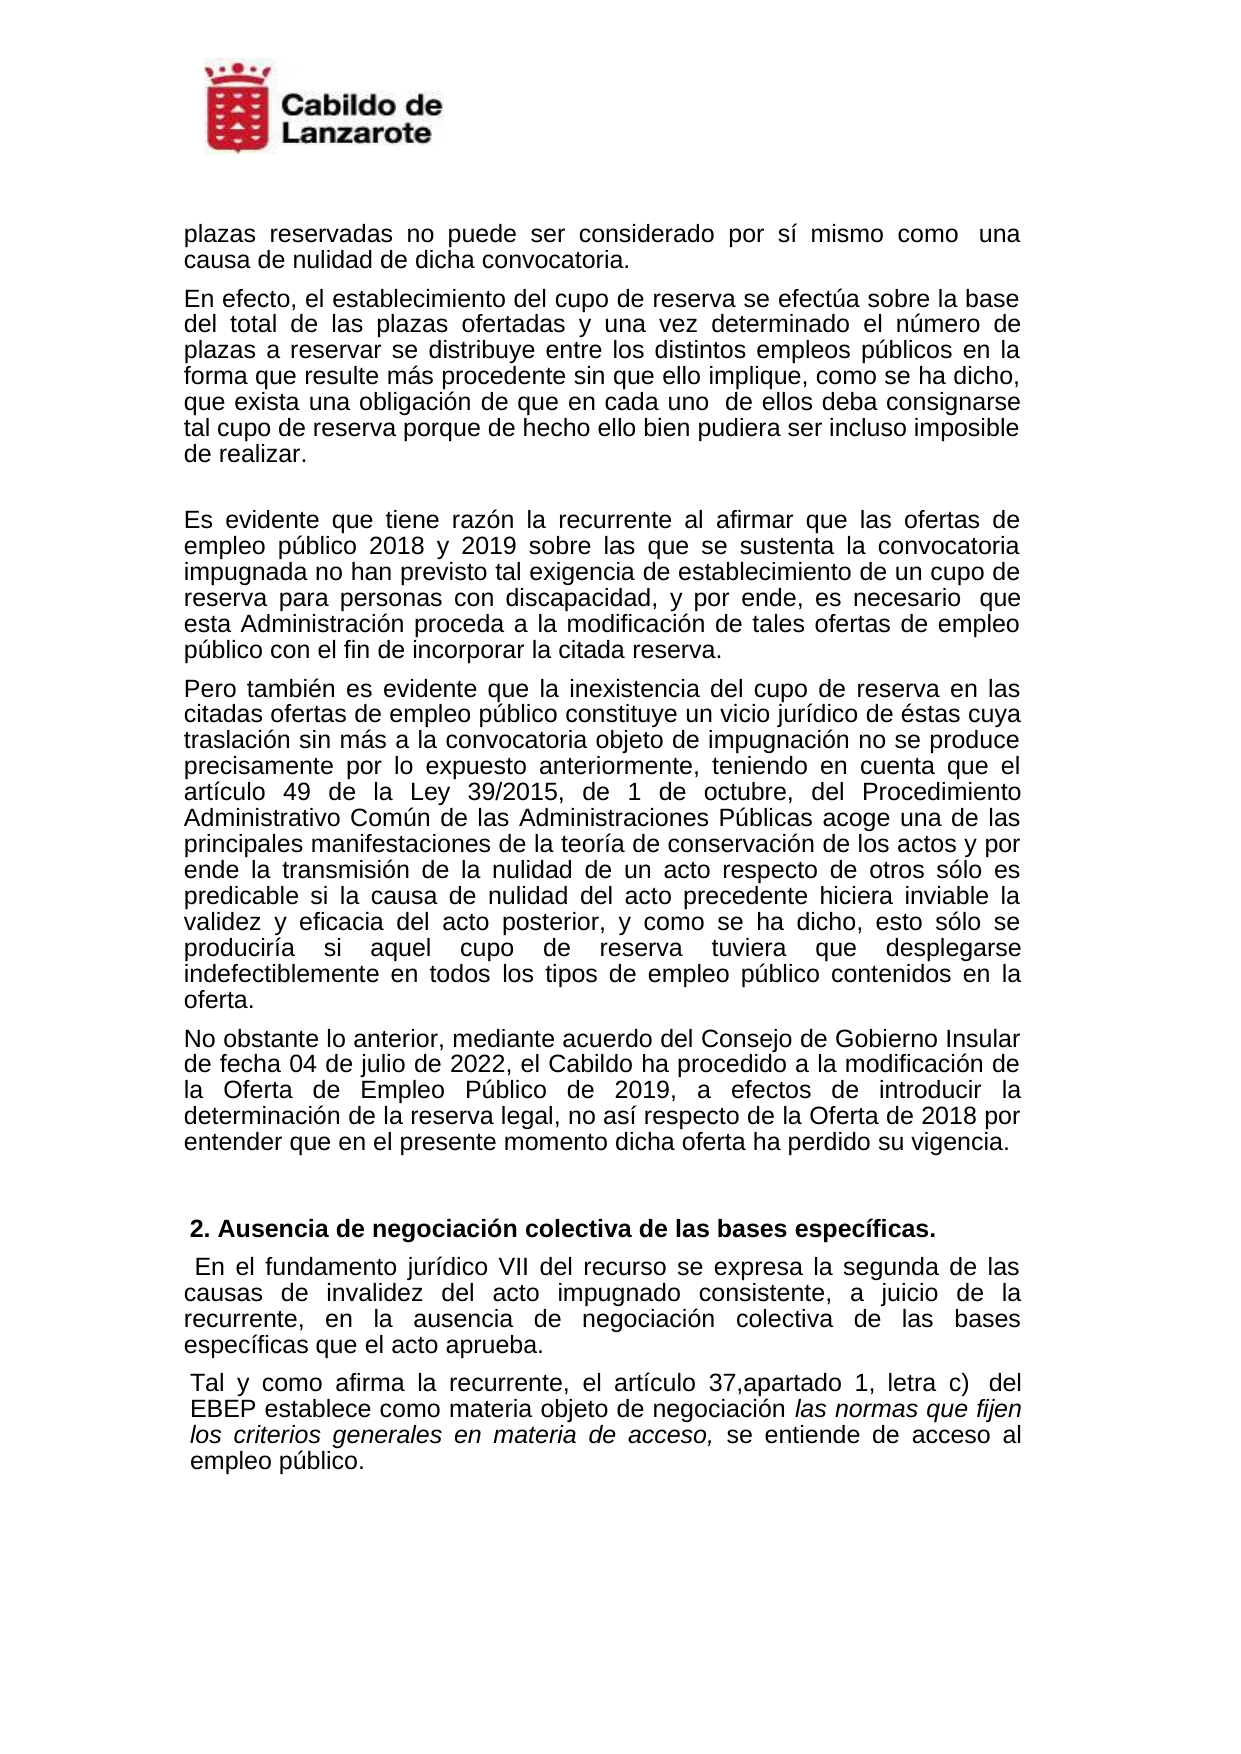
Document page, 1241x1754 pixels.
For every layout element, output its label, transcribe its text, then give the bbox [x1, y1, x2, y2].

text No obstante lo anterior, mediante acuerdo del Consejo de Gobierno Insular de fecha 04 de julio de 2022, el Cabildo ha procedido a la modificación de la Oferta de Empleo Público de 2019, a efectos de introducir la determinación de la reserva legal, no así respecto de la Oferta de 2018 por entender que en el presente momento dicha oferta ha perdido su vigencia. [184, 1026, 1021, 1156]
picture [203, 58, 444, 154]
text Es evidente que tiene razón la recurrente al afirmar que las ofertas de empleo público 2018 y 2019 sobre las que se sustenta la convocatoria impugnada no han previsto tal exigencia de establecimiento de un cupo de reserva para personas con discapacidad, y por ende, es necesario que esta Administración proceda a la modificación de tales ofertas de empleo público con el fin de incorporar la citada reserva. [184, 508, 1021, 663]
text Pero también es evidente que la inexistencia del cupo de reserva en las citadas ofertas de empleo público constituye un vicio jurídico de éstas cuya traslación sin más a la convocatoria objeto de impugnación no se produce precisamente por lo expuesto anteriormente, teniendo en cuenta que el artículo 49 de la Ley 39/2015, de 1 de octubre, del Procedimiento Administrativo Común de las Administraciones Públicas acoge una de las principales manifestaciones de la teoría de conservación de los actos y por ende la transmisión de la nulidad de un acto respecto de otros sólo es predicable si la causa de nulidad del acto precedente hiciera inviable la validez y eficacia del acto posterior, y como se ha dicho, esto sólo se produciría si aquel cupo de reserva tuviera que desplegarse indefectiblemente en todos los tipos de empleo público contenidos en la oferta. [184, 676, 1022, 1013]
text En efecto, el establecimiento del cupo de reserva se efectúa sobre la base del total de las plazas ofertadas y una vez determinado el número de plazas a reservar se distribuye entre los distintos empleos públicos en la forma que resulte más procedente sin que ello implique, como se ha dicho, que exista una obligación de que en cada uno de ellos deba consignarse tal cupo de reserva porque de hecho ello bien pudiera ser incluso imposible de realizar. [184, 286, 1021, 468]
text Tal y como afirma la recurrente, el artículo 37,apartado 1, letra c) del EBEP establece como materia objeto de negociación las normas que fijen los criterios generales en materia de acceso, se entiende de acceso al empleo público. [190, 1371, 1022, 1475]
text plazas reservadas no puede ser considerado por sí mismo como una causa de nulidad de dicha convocatoria. [184, 222, 1021, 273]
text En el fundamento jurídico VII del recurso se expresa la segunda de las causas de invalidez del acto impugnado consistente, a juicio de la recurrente, en la ausencia de negociación colectiva de las bases específicas que el acto aprueba. [184, 1255, 1022, 1358]
subtitle Ausencia de negociación colectiva de las bases específicas. [189, 1214, 1103, 1243]
